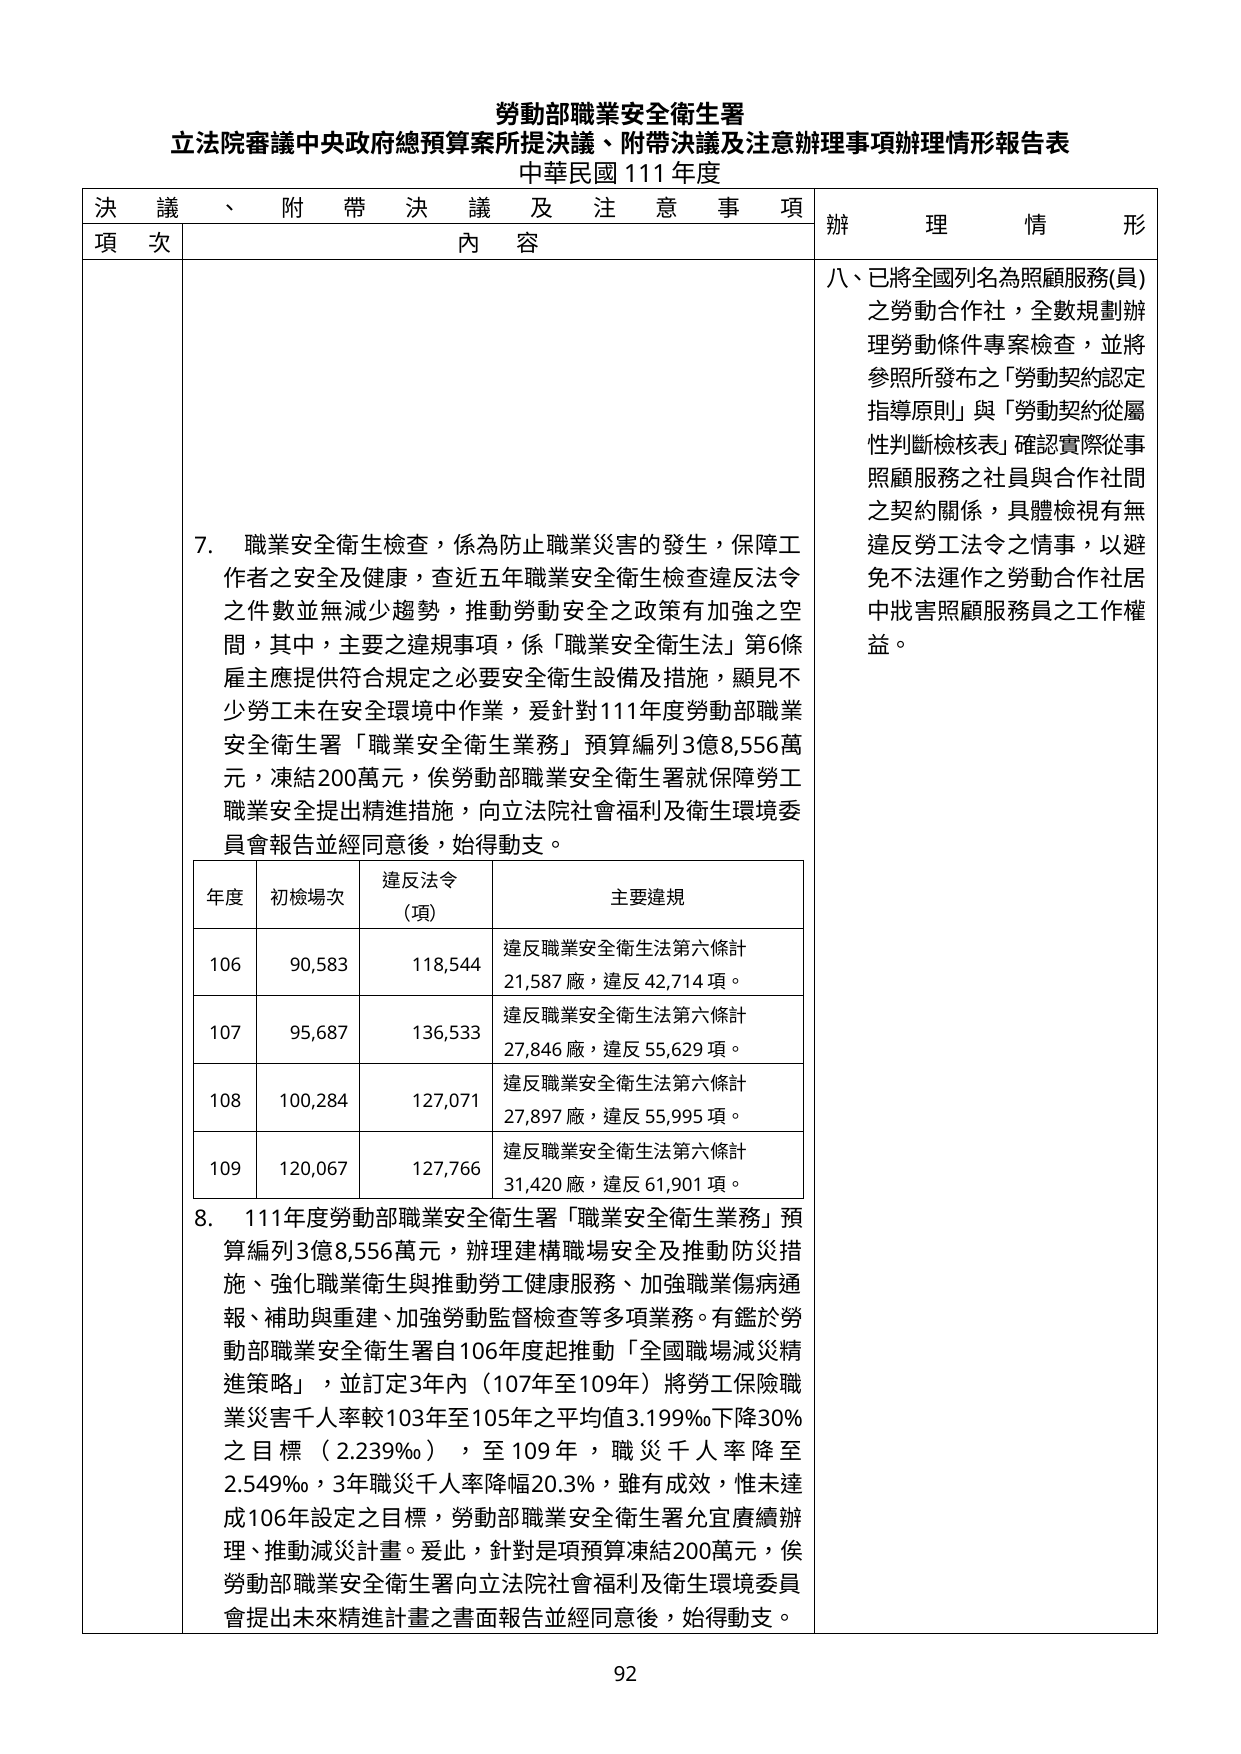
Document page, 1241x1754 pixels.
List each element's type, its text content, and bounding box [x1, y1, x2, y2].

table_cell 118,544 [360, 929, 492, 995]
table_cell 136,533 [360, 996, 492, 1063]
table_cell 內 容 [183, 224, 814, 259]
table_cell 95,687 [257, 996, 359, 1063]
table_cell 111年度勞動部職業安全衛生署「職業安全衛生業務」預算編列3億8,556萬元，合併凍結200萬元，俟勞動部職業安全衛生署就下列各案向立法院社會福利及衛生環境委員會提出書面報告並經同意後，始得動支。 按「職業安全衛生法」6條第2項第3款：「雇主對下列事項，應妥為規劃及採取必要之安全衛生措施：三、執行職務因他人行為遭受身體或精神不法侵害之預防。」顯見雇主有採取避免勞工於執行職務時，因他人行為遭受身體或精神不法侵害之預防措施。惟，本法尚未明訂若為侵害之行為人為雇主之懲處，與本法為防止職業災害，保障工作者安全及健康之立法目的未盡相符。爰針對111年度勞動部職業安全衛生署「職業安全衛生業務」預算編列3億8,556萬元，凍結200萬元，俟勞動部職業安全衛生署於6個月內研擬「職業安全衛生法」第6條相關修法可行性評估，並向立法院社會福利及衛生環境委員會提出書面報告後，始得動支。 針對食品外送員之勞動條件與職業安全保護，勞動部於108年11月19日，「勞動契約認定指導原則」，以為檢視聘僱關係之依據；並勞動部職業安全衛生署於108年10月2日發佈：「食品外送作業安全衛生指引」、108年12月1日第一次修正、109年3月2日第二次修正；再於109年3月2日修正發布「職業安全衛生設施規則」，以為職業安全保護之規定。其中，「食品外送作業安全衛生指引」落實的問題，實有進步的空間，尤其第4條第6款與第10條規定之：合理派單，若未能要求平台業者公佈派案與懲戒相關之運算規則，實不能論以有效執行。為落實食品外送員之權益與安全保護，尤其避免各級政府主管機關屢以不恰當之方式因應外送員職業災害事件：如透過交通臨檢與違規事項之處分，將本指引規定平台業者應負的責任轉嫁與外送員。勞動部為主責本業務之機關，當然應落實執行本指引之規定事項。為利於本院監督職權之行使，爰針對111年度勞動部職業安全衛生署「職業安全衛生業務」預算編列3億8,556萬元，凍結200萬元，（不含人事費、獎補助費），並具體提出解凍條件。解凍條件：(1)針對「食品外送作業安全衛生指引」第4條之8款規定進行執行狀況之調查。(2)研議督促平台業者公佈派案與懲戒相關之運算規則。(3)將前述兩點執行之結果送立法院社會福利及衛生環境委員會，始得動支。 111年度勞動部職業安全衛生署預算案第4目「職業安全衛生業務」預算編列3億8,556萬元，辦理建構職場安全及推動防災措施、強化職業衛生與推動勞工健康服務、加強職業傷病通報、補助與重建、加強勞動監督檢查等多項業務。勞動部職業安全衛生署自106年度起推動「全國職場減災精進策略」，並訂定目標，3年內（107年至109年）將勞工保險職業災害千人率由103年至105年之平均值3.199‰降至2.239‰，降幅30%。查107年度至109年度「全國職場減災精進策略」之執行情形109年度職災千人率已降至2.549‰，3年職災千人率降幅20.3%，雖具減災成效，仍未達目標值30%；職場減災自109年度「全國職場減災精進策略」結束後，未有接續政策，111年度亦未訂定整體方案，相關減災措施散見於各工作計畫中。且經分析，109年度全產業勞工傷害件數高於108年度，營造業部分則為近3年之最高，應確實辦理營造業等高風險產業之各項勞動檢查、監督、輔導及改善措施，以保障勞工安全。爰針對是項預算，凍結200萬元，俟勞動部職業安全衛生署就有效降低職災發生率向立法院社會福利及衛生環境委員會提出高風險事業降災目標書面報告並經同意後，始得動支。勞動部職業安全衛生署辦理「全國職場減災精進策略」執行成果情形表 單位：千人率 資料來源：勞動部職業安全衛生署提供。 近期國內發生多起職災意外事件：如普悠瑪事故、F-16聯鞍外洩、捷運三鶯線施工、超商員工意外頻繁，就有關職業安全衛生教育訓練落實程度、相關勞工保障有努力空間。綜上，爰針對111年度勞動部職業安全衛生署「職業安全衛生業務」預算編列3億8,556萬元，凍結200萬元，待勞動部職業安全衛生署針對上述問題提出說明及檢討改進之方案，向立法院社會福利及衛生環境委員會提出書面報告並經同意後，始得動支。 111年度勞動部職業安全衛生署「職業安全衛生業務」預算編列3億8,556萬元，惟勞動部職業安全衛生署近期預告之勞工健康保護規則修正草案，其中對於臨場健康服務將委由合格機構進行，遭外界質疑是否圖利特定機構，爰針對是項預算，凍結200萬元，俟勞動部職業安全衛生署向立法院社會福利及衛生環境委員會提出書面報告並經同意後，始得動支。 為改善職場工作環境、促進友善勞動環境，以保護勞工朋友免於職業災害，勞動部職業安全衛生署編定「職業安全衛生業務」計畫實行相關業務。然而根據109年度勞工保險職業災害統計，遭受職業傷病的勞工多為製造業、營建工程業、批發及零售業、運輸及倉儲業、住宿及餐飲業等。希望主管機關對於較為高職業災害之產業及公司進行輔導，加強衛生環境稽查，有效改善勞動環境。爰此，針對111年度勞動部職業安全衛生署「職業安全衛生業務」預算編列3億8,556萬元，凍結200萬元。俟勞動部職業安全衛生署提出改善策略，向立法院社會福利及衛生環境委員會提出具體改善成效之書面報告並經同意後，始得動支。 職業安全衛生檢查，係為防止職業災害的發生，保障工作者之安全及健康，查近五年職業安全衛生檢查違反法令之件數並無減少趨勢，推動勞動安全之政策有加強之空間，其中，主要之違規事項，係「職業安全衛生法」第6條雇主應提供符合規定之必要安全衛生設備及措施，顯見不少勞工未在安全環境中作業，爰針對111年度勞動部職業安全衛生署「職業安全衛生業務」預算編列3億8,556萬元，凍結200萬元，俟勞動部職業安全衛生署就保障勞工職業安全提出精進措施，向立法院社會福利及衛生環境委員會報告並經同意後，始得動支。 111年度勞動部職業安全衛生署「職業安全衛生業務」預算編列3億8,556萬元，辦理建構職場安全及推動防災措施、強化職業衛生與推動勞工健康服務、加強職業傷病通報、補助與重建、加強勞動監督檢查等多項業務。有鑑於勞動部職業安全衛生署自106年度起推動「全國職場減災精進策略」，並訂定3年內（107年至109年）將勞工保險職業災害千人率較103年至105年之平均值3.199‰下降30%之目標（2.239‰），至109年，職災千人率降至2.549‰，3年職災千人率降幅20.3%，雖有成效，惟未達成106年設定之目標，勞動部職業安全衛生署允宜賡續辦理、推動減災計畫。爰此，針對是項預算凍結200萬元，俟勞動部職業安全衛生署向立法院社會福利及衛生環境委員會提出未來精進計畫之書面報告並經同意後，始得動支。 111年度勞動部職業安全衛生署「職業安全衛生業務」預算編列3億8,556萬元，辦理建構職場安全及推動防災措施、強化職業衛生與推動勞工健康服務、加強職業傷病通報、補助與重建、加強勞動監督檢查等多項業務。根據立法院預算中心報告指出，為策進職業災害減災成效，勞動部職業安全衛生署自106年起推動「全國職場減災精進策略」，並訂定3年內（107至109年）將勞工保險職業災害千人率（下稱職災千人率）較103至105年之平均值3.199‰下降30%之挑戰目標（2.239‰）。然而，107至109年「全國職場減災精進策略」之執行情形，109年職災千人率已降至2.549‰，3年職災千人率降幅20.3%，雖已具減災實質效果，惟未達目標值30%。故針對是項預算，凍結200萬元，建請勞動部職業安全署賡續辦理相關減災措施散見於各項工作計畫，並確實辦理營造業等高風險產業減災措施，以保障勞工安全。俟勞動部職業安全衛生署向立法院社會福利及衛生環境委員會提出書面報告並經同意後，始得動支。 針對食品外送員之勞動條件與職業安全保護，勞動部於108年11月19日，「勞動契約認定指導原則」，以為檢視聘僱關係之依據；並勞動部職業安全衛生署於108年10月2日發佈：「食品外送作業安全衛生指引」、108年12月1日第一次修正、109年3月2日第二次修正；再於109年3月2日修正發布「職業安全衛生設施規則」，以為職業安全保護之規定。其要求雇主應置備安全帽、反光標示、高低氣溫危害預防等防護設施外，並應依勞動部發布之相關指引，訂定食品外送作業危害防止計畫；亦應評估交通、天候狀況、送達件數、時間及地點等因素，合理分派工作，以保護勞工身心健康。惟上述辦法規定尚有疏漏之處，即：平台業者未盡能採用合適之導航系統，以致食品外送員多有因路線不恰當，造成因超速或誤闖快車道之職業風險之虞。具體而言，食品外送員若使用機車外送，平台業者便不應採用轎車之導航系統，以避免外送員違規，或因錯誤路線衍生出為趕時間而超速之職業風險。此外，部分業者使用曼哈頓系統，採用點對點直線距離估算送貨時間，亦增加外送員為趕時間而超速之職業風險。適當之導航系統應列入前述指引所規範之事項。為利於本院監督職權之行使，爰針對111年度勞動部職業安全衛生署「職業安全衛生業務」預算編列3億8,556萬元，凍結200萬元（不含人事費、獎補助費）俟勞動部職業安全衛生署研議「食品外送作業安全衛生指引」，將提供合適之導航工具與合理計算路程、時間等規定，納入為平台業者責任，並將結果送立法院社會福利及衛生環境委員會並經同意後，始得動支。 有鑑於Covid-19確診康復後，可能會有長期後遺症（Long Covid之情況。世界衛生組織已公布Covid-19長期後遺症之定義，但國內卻缺乏相關認定與就業與職能重建之協助措施。爰此，針對111年度勞動部職業安全衛生署「職業安全衛生業務」預算編列3億8,556萬元，凍結200萬元，俟勞動部職業安全衛生署於2個月內會同衛生福利部，共同針對世界衛生組織發布Covid-19長期後遺症定義文件涵蓋範圍，邀集學者專家來訂定相關工作指引，研議納入職災相關認定參考，並提出協助Covid-19確診康復者重返職場與職場友善之輔導計畫，送交立法院社會福利及衛生環境委員會及提案委員並經同意後，始得動支。 「勞動基準法」第41條第1項規定：中央主管機關應每年定期發布次年度勞工檢查方針。鑑於，勞動部勞動及職業安全衛生研究所，109年ILOSH109-R310，「勞動合作社與社員間法律關係之探討」研究案指出：現行我國從事照顧服務勞動合作社之內部關係，部分合作社之社員與合作社間存有從屬性，甚有先以聘僱關係招募後才令其加入合作社為社員者。亦有繳納股金而不從事勞動之股員，與從事勞動之社員並存之樣態。可見，部份合作社縱使依據合作社法成立，並不能除卻與社員間之聘僱關係，並確實有利用合作社外觀來規避雇主責任之「偽合作社」存在。在聘僱關係未經確認，忽視「偽合作社」之存在，同時高估其社員之勞動意識與協商權行使之能力的情況下，該社員的勞動權益受到損害之情況日漸嚴重，而求助無門。尤其傷害我國勞動法制甚深。政府應有積極作為，並將之納入111年勞動檢查方針之一。為利於本院監督職權之行使，爰針對111年度勞動部職業安全衛生署「職業安全衛生業務」預算編列3億8,556萬元，凍結200萬元（不含人事費、獎補助費），請勞動部職業安全衛生署(1)針對國內全數於中央及地方主管機關立案，以從事照顧服務業務之照顧服務勞動合作社進行僱傭關係認定。(2)確定僱傭關係者，而未恪守勞動法律各項勞動條件、職業安全衛生等規定者，輔導限期改善，持續違法則依法裁處。(3)將上述條件之執行結果復知立法院社會福利及衛生環境委員會並經同意後，始得動支。 職安署自106年度起推動「全國職場減災精進策略」，並訂定3年內(107年至109年)將勞工保險職業災害千人率降至2.239‰之目標。惟查107年度至109年度「全國職場減災精進策略」之執行情形，仍未達目標值。另，職安署將110年訂為「營造業減災加強年」推動相關計畫，惟111年度並未訂定整體方案，且109年度全產業勞工傷害件數仍高於108年度，營造業部分則為近3年最高，職安署應研擬相關計畫，以降低營造業等高風險產業勞工風險，確保勞工安全。爰此，提案合併凍結衛環委員會「職業安全衛生業務」445萬元，俟提出書面報告，並經同意後始得動支。 勞動部職業安全衛生署於「職業安全衛生業務」工作計畫項下編列業務費385,560千元。經查，職安署辦理「全國職場減災精進策略」(107-109年度)，3年實際減災成果為降低職災千人率之20.3%，雖已達減災效果，惟未達下降30%之整體目標值；然職安署將110年定為「營造業減災加強年」，將風險最高之「營造業」列為優先減災業別，並訂於「110年提升營造業監督檢查量能計畫」，重點加強營造業之相關查核措施，111年度相關減災措施散見於各項工作計畫賡續辦理，職安署宜確實辦理營造業等高風險產業減災措施，以保障勞工安全。爰此提案合併凍結衛環委員會「職業安全衛生業務」445萬元，待勞動部檢討全國職場減災精進策略，並就營造業等高風險產業減災措施提出精進作為，向立法院社會福利及衛生環境委員會書面報告，經同意後始得動支。 [183, 260, 814, 1633]
table_cell 108 [194, 1064, 256, 1131]
table_cell 127,071 [360, 1064, 492, 1131]
table_header 決議、附帶決議及注意事項 [83, 189, 814, 223]
table_cell 違反職業安全衛生法第六條計27,846廠，違反55,629項。 [493, 996, 803, 1063]
table_cell 107 [194, 996, 256, 1063]
table_cell 100,284 [257, 1064, 359, 1131]
table_header 辦理情形 [815, 189, 1157, 259]
table_cell 八、已將全國列名為照顧服務(員)之勞動合作社，全數規劃辦理勞動條件專案檢查，並將參照所發布之「勞動契約認定指導原則」與「勞動契約從屬性判斷檢核表」確認實際從事照顧服務之社員與合作社間之契約關係，具體檢視有無違反勞工法令之情事，以避免不法運作之勞動合作社居中戕害照顧服務員之工作權益。 [815, 260, 1157, 1633]
table_cell 120,067 [257, 1132, 359, 1198]
table_cell 違反職業安全衛生法第六條計21,587廠，違反42,714項。 [493, 929, 803, 995]
table_cell 109 [194, 1132, 256, 1198]
table_cell 90,583 [257, 929, 359, 995]
table_cell 127,766 [360, 1132, 492, 1198]
table_cell 違反職業安全衛生法第六條計27,897廠，違反55,995項。 [493, 1064, 803, 1131]
table_header 初檢場次 [257, 861, 359, 927]
table_cell [83, 260, 182, 1633]
table_header 主要違規 [493, 861, 803, 927]
table_header 年度 [194, 861, 256, 927]
table_cell 違反職業安全衛生法第六條計31,420廠，違反61,901項。 [493, 1132, 803, 1198]
table_header 違反法令（項） [360, 861, 492, 927]
table_cell 106 [194, 929, 256, 995]
table_cell 項次 [83, 224, 182, 259]
